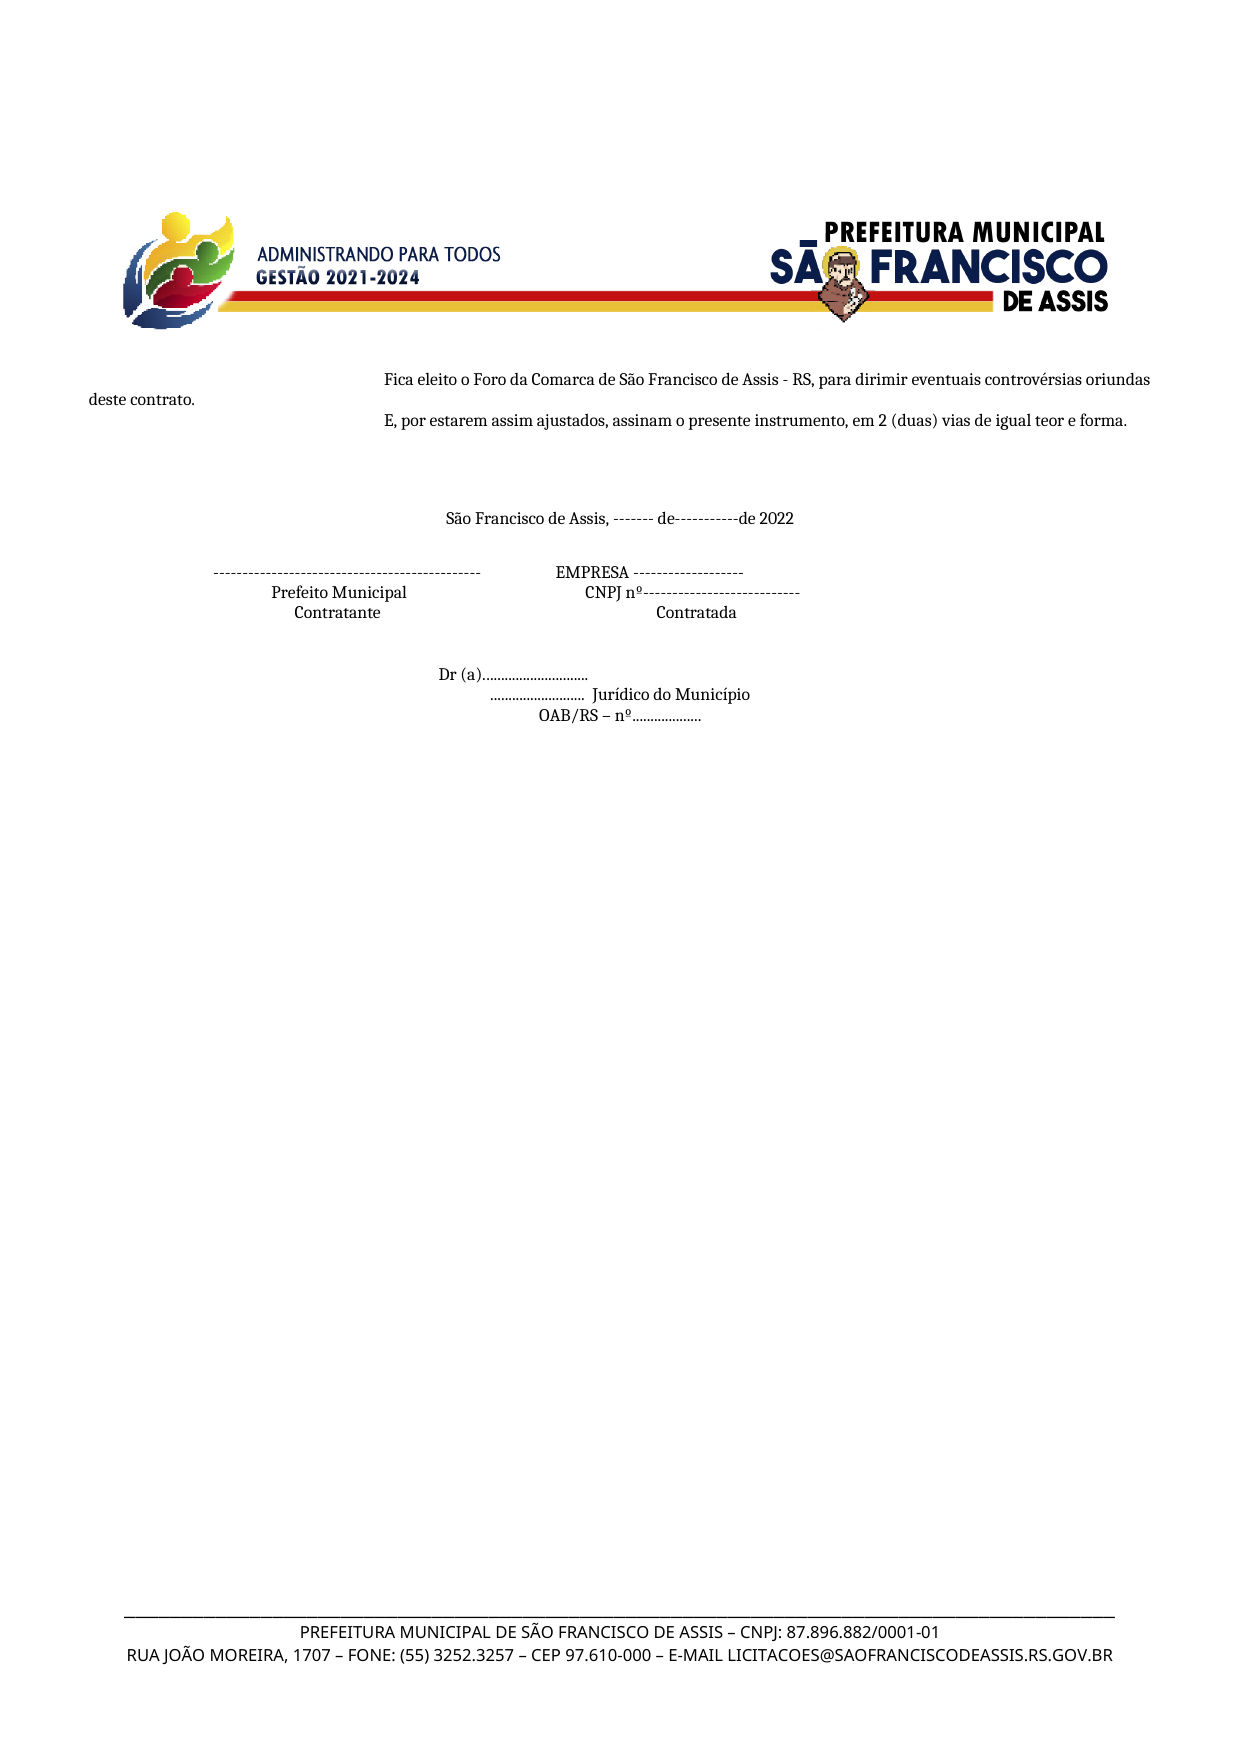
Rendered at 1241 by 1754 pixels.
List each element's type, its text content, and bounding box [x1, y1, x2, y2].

text ---------------------------------------------- EMPRESA ------------------- [89, 562, 1152, 583]
text E, por estarem assim ajustados, assinam o presente instrumento, em 2 (duas) vias de igual teor e forma. [89, 410, 1152, 431]
text Fica eleito o Foro da Comarca de São Francisco de Assis - RS, para dirimir eventuais controvérsias oriundas deste contrato. [89, 369, 1152, 410]
text OAB/RS – nº................... [89, 705, 1152, 726]
text Contratante Contratada [89, 603, 1152, 623]
text Prefeito Municipal CNPJ nº--------------------------- [89, 583, 1152, 603]
text São Francisco de Assis, ------- de-----------de 2022 [89, 509, 1152, 529]
text Dr (a)............................. [89, 664, 1152, 685]
text .......................... Jurídico do Município [89, 685, 1152, 705]
